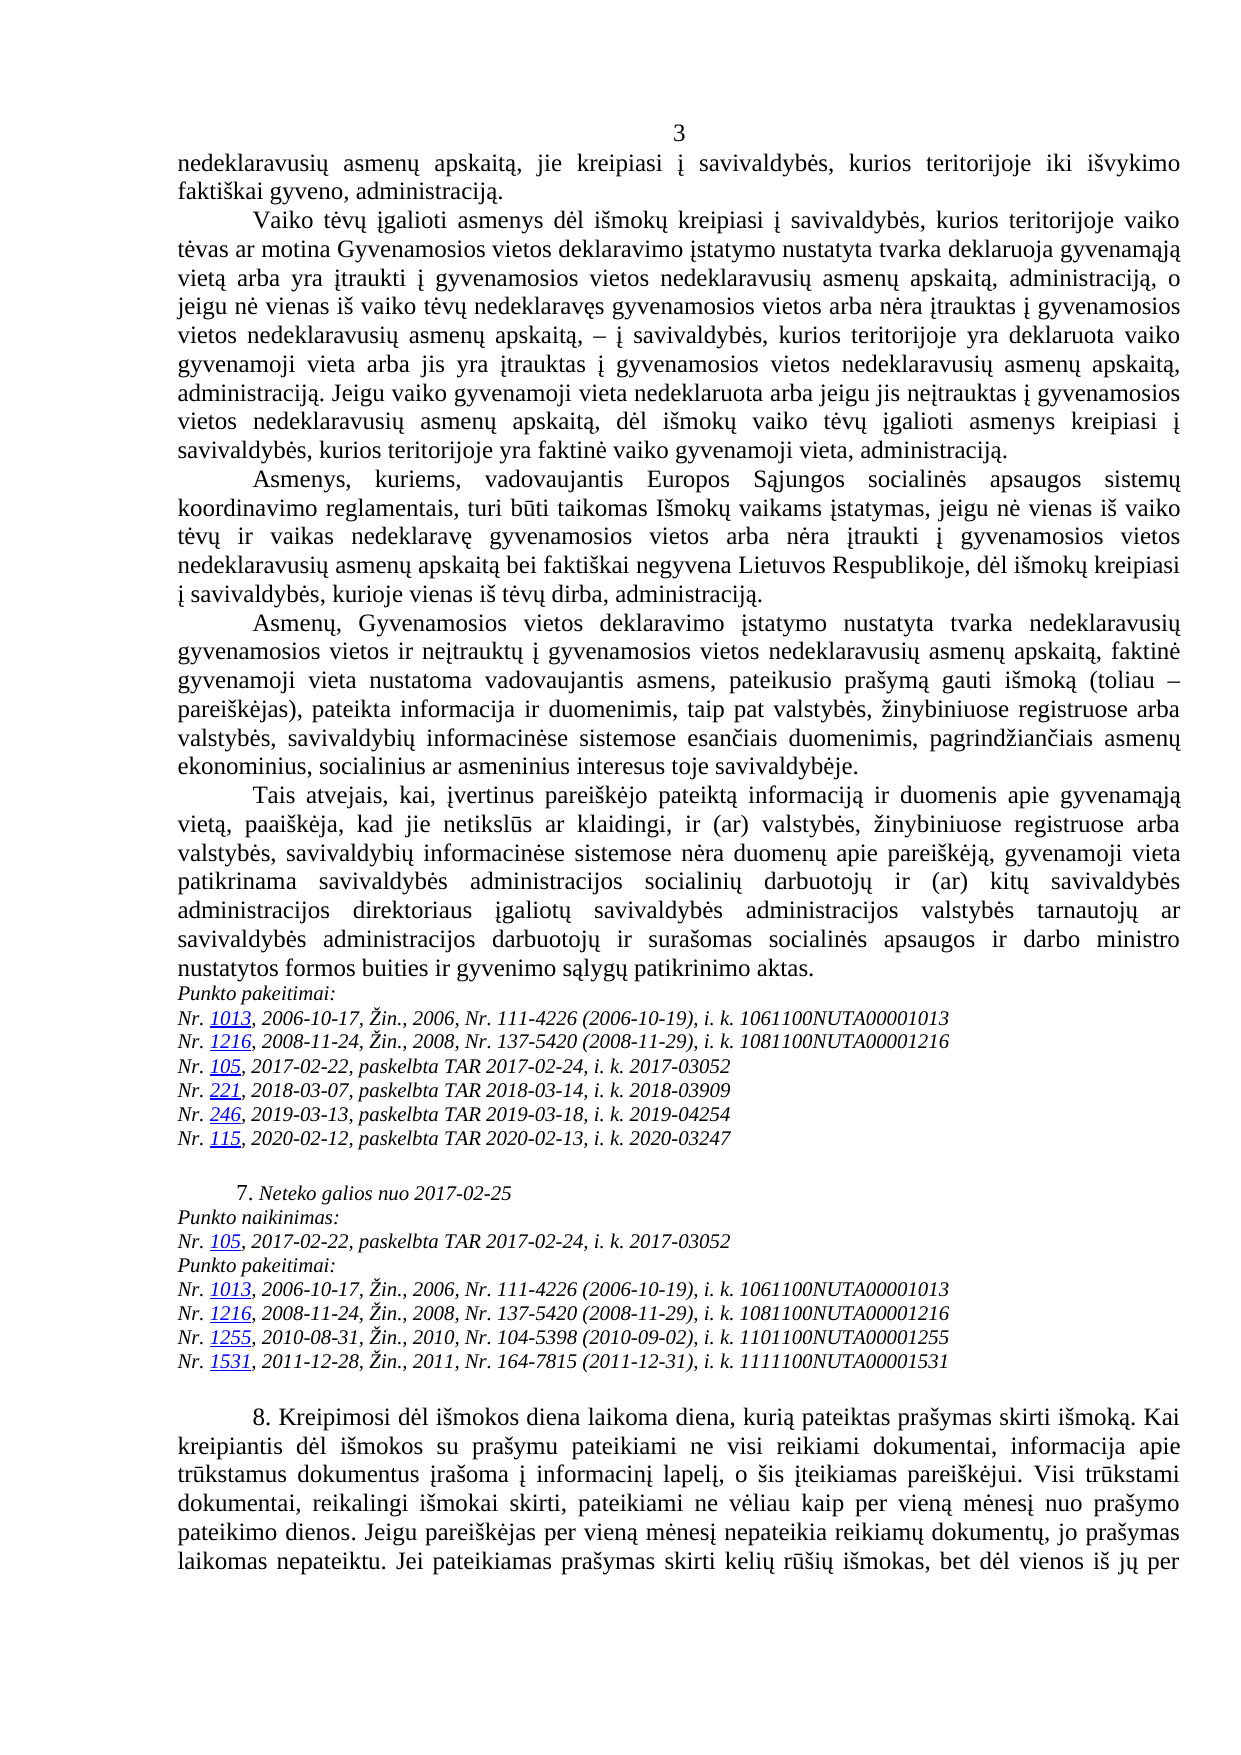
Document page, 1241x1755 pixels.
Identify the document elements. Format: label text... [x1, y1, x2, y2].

text Nr. 1013, 2006-10-17, Žin., 2006, Nr. 111-4226 (2006-10-19), i. k. 1061100NUTA00001013 [177, 1277, 1181, 1301]
text Punkto pakeitimai: [177, 1253, 1181, 1277]
text Asmenys, kuriems, vadovaujantis Europos Sąjungos socialinės apsaugos sistemų koordinavimo reglamentais, turi būti taikomas Išmokų vaikams įstatymas, jeigu nė vienas iš vaiko tėvų ir vaikas nedeklaravę gyvenamosios vietos arba nėra įtraukti į gyvenamosios vietos nedeklaravusių asmenų apskaitą bei faktiškai negyvena Lietuvos Respublikoje, dėl išmokų kreipiasi į savivaldybės, kurioje vienas iš tėvų dirba, administraciją. [177, 464, 1181, 608]
text Nr. 105, 2017-02-22, paskelbta TAR 2017-02-24, i. k. 2017-03052 [177, 1229, 1181, 1253]
text Punkto pakeitimai: [177, 981, 1181, 1005]
text Punkto naikinimas: [177, 1205, 1181, 1229]
text 7. Neteko galios nuo 2017-02-25 [177, 1178, 1181, 1205]
text Vaiko tėvų įgalioti asmenys dėl išmokų kreipiasi į savivaldybės, kurios teritorijoje vaiko tėvas ar motina Gyvenamosios vietos deklaravimo įstatymo nustatyta tvarka deklaruoja gyvenamąją vietą arba yra įtraukti į gyvenamosios vietos nedeklaravusių asmenų apskaitą, administraciją, o jeigu nė vienas iš vaiko tėvų nedeklaravęs gyvenamosios vietos arba nėra įtrauktas į gyvenamosios vietos nedeklaravusių asmenų apskaitą, – į savivaldybės, kurios teritorijoje yra deklaruota vaiko gyvenamoji vieta arba jis yra įtrauktas į gyvenamosios vietos nedeklaravusių asmenų apskaitą, administraciją. Jeigu vaiko gyvenamoji vieta nedeklaruota arba jeigu jis neįtrauktas į gyvenamosios vietos nedeklaravusių asmenų apskaitą, dėl išmokų vaiko tėvų įgalioti asmenys kreipiasi į savivaldybės, kurios teritorijoje yra faktinė vaiko gyvenamoji vieta, administraciją. [177, 205, 1181, 464]
text Nr. 1255, 2010-08-31, Žin., 2010, Nr. 104-5398 (2010-09-02), i. k. 1101100NUTA00001255 [177, 1325, 1181, 1349]
text 8. Kreipimosi dėl išmokos diena laikoma diena, kurią pateiktas prašymas skirti išmoką. Kai kreipiantis dėl išmokos su prašymu pateikiami ne visi reikiami dokumentai, informacija apie trūkstamus dokumentus įrašoma į informacinį lapelį, o šis įteikiamas pareiškėjui. Visi trūkstami dokumentai, reikalingi išmokai skirti, pateikiami ne vėliau kaip per vieną mėnesį nuo prašymo pateikimo dienos. Jeigu pareiškėjas per vieną mėnesį nepateikia reikiamų dokumentų, jo prašymas laikomas nepateiktu. Jei pateikiamas prašymas skirti kelių rūšių išmokas, bet dėl vienos iš jų per [177, 1402, 1181, 1574]
text Nr. 115, 2020-02-12, paskelbta TAR 2020-02-13, i. k. 2020-03247 [177, 1126, 1181, 1150]
text Nr. 1216, 2008-11-24, Žin., 2008, Nr. 137-5420 (2008-11-29), i. k. 1081100NUTA00001216 [177, 1029, 1181, 1053]
text Nr. 246, 2019-03-13, paskelbta TAR 2019-03-18, i. k. 2019-04254 [177, 1102, 1181, 1126]
text nedeklaravusių asmenų apskaitą, jie kreipiasi į savivaldybės, kurios teritorijoje iki išvykimo faktiškai gyveno, administraciją. [177, 148, 1181, 205]
text Nr. 1216, 2008-11-24, Žin., 2008, Nr. 137-5420 (2008-11-29), i. k. 1081100NUTA00001216 [177, 1301, 1181, 1325]
text Nr. 1531, 2011-12-28, Žin., 2011, Nr. 164-7815 (2011-12-31), i. k. 1111100NUTA00001531 [177, 1349, 1181, 1373]
text Nr. 1013, 2006-10-17, Žin., 2006, Nr. 111-4226 (2006-10-19), i. k. 1061100NUTA00001013 [177, 1005, 1181, 1029]
text Asmenų, Gyvenamosios vietos deklaravimo įstatymo nustatyta tvarka nedeklaravusių gyvenamosios vietos ir neįtrauktų į gyvenamosios vietos nedeklaravusių asmenų apskaitą, faktinė gyvenamoji vieta nustatoma vadovaujantis asmens, pateikusio prašymą gauti išmoką (toliau – pareiškėjas), pateikta informacija ir duomenimis, taip pat valstybės, žinybiniuose registruose arba valstybės, savivaldybių informacinėse sistemose esančiais duomenimis, pagrindžiančiais asmenų ekonominius, socialinius ar asmeninius interesus toje savivaldybėje. [177, 608, 1181, 780]
text Tais atvejais, kai, įvertinus pareiškėjo pateiktą informaciją ir duomenis apie gyvenamąją vietą, paaiškėja, kad jie netikslūs ar klaidingi, ir (ar) valstybės, žinybiniuose registruose arba valstybės, savivaldybių informacinėse sistemose nėra duomenų apie pareiškėją, gyvenamoji vieta patikrinama savivaldybės administracijos socialinių darbuotojų ir (ar) kitų savivaldybės administracijos direktoriaus įgaliotų savivaldybės administracijos valstybės tarnautojų ar savivaldybės administracijos darbuotojų ir surašomas socialinės apsaugos ir darbo ministro nustatytos formos buities ir gyvenimo sąlygų patikrinimo aktas. [177, 780, 1181, 981]
text Nr. 221, 2018-03-07, paskelbta TAR 2018-03-14, i. k. 2018-03909 [177, 1078, 1181, 1102]
text Nr. 105, 2017-02-22, paskelbta TAR 2017-02-24, i. k. 2017-03052 [177, 1053, 1181, 1078]
